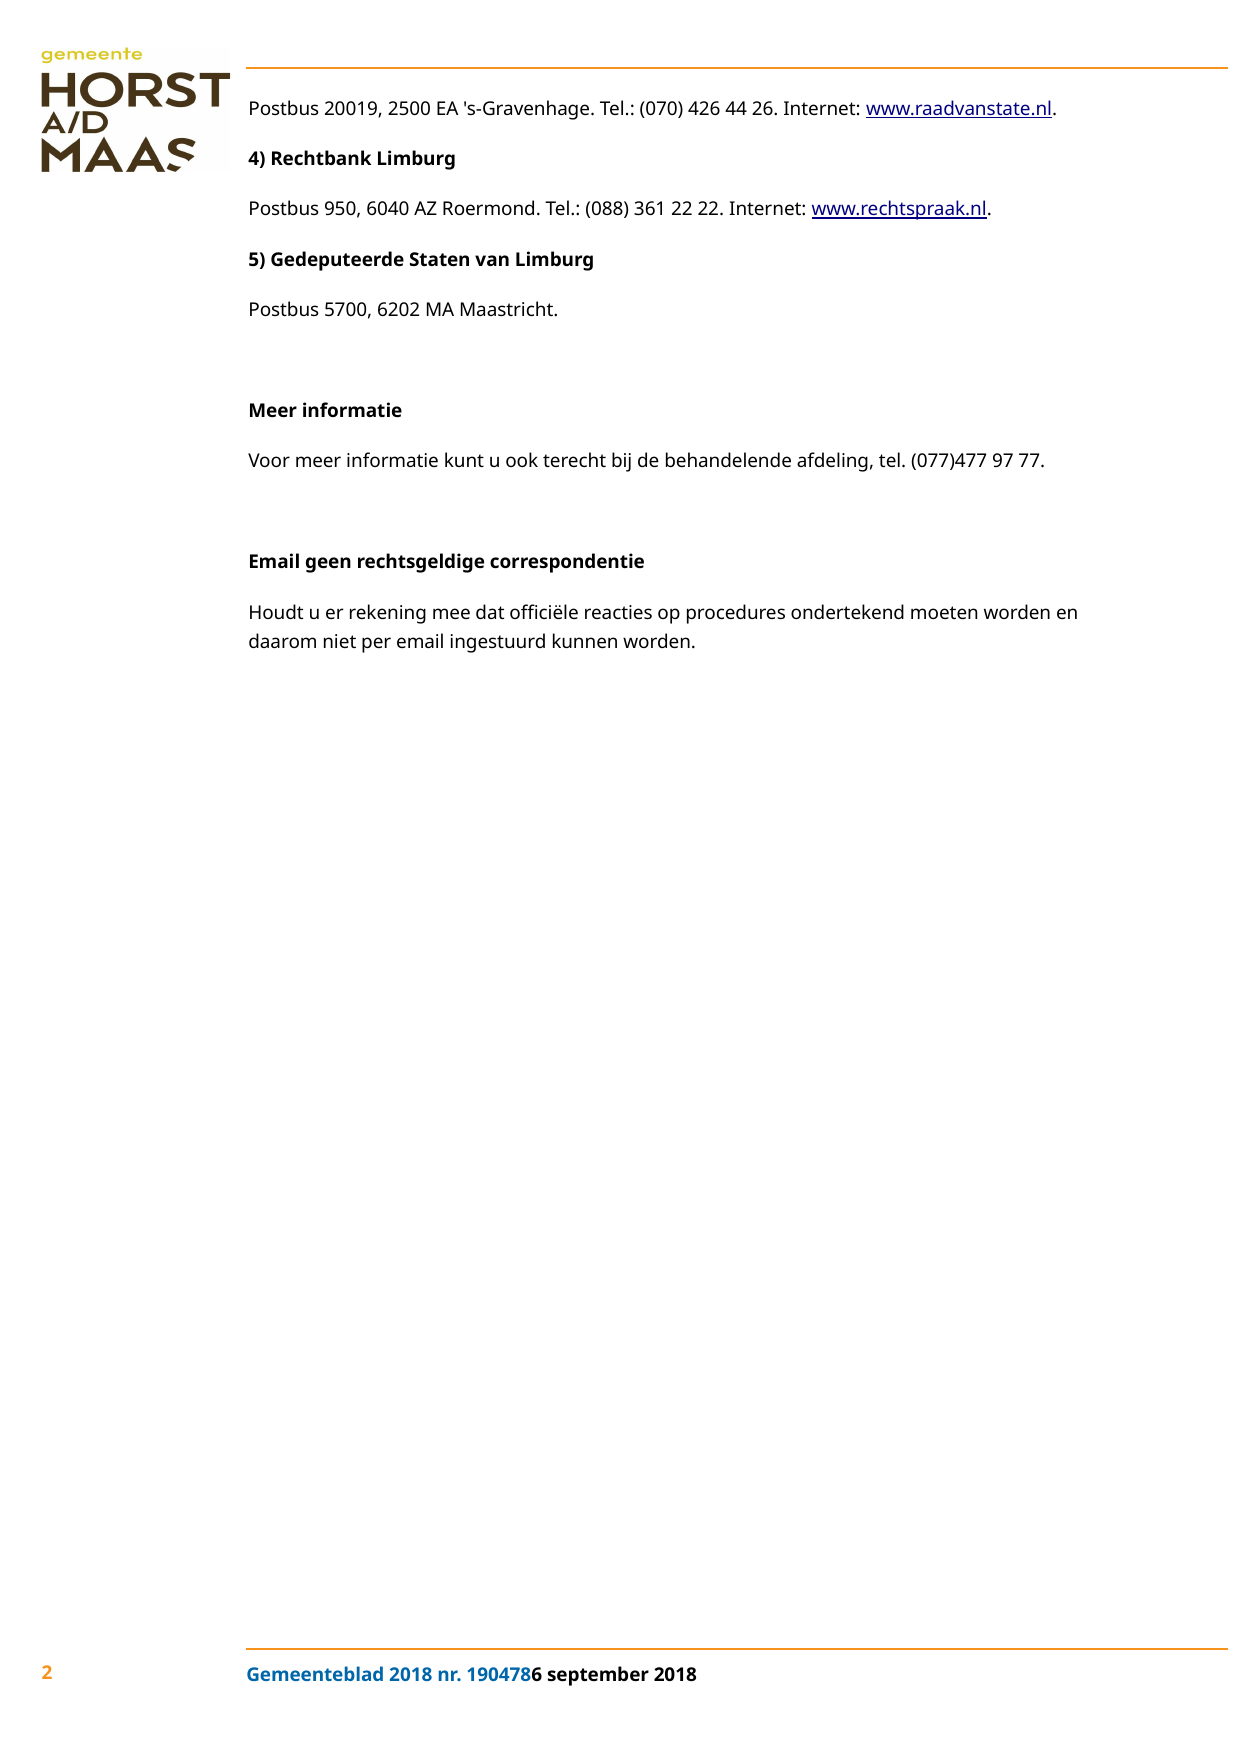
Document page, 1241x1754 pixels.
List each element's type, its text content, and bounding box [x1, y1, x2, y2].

text Email geen rechtsgeldige correspondentie [248, 548, 1152, 574]
text Postbus 20019, 2500 EA 's-Gravenhage. Tel.: (070) 426 44 26. Internet: www.raadvanstate.nl. [248, 95, 1152, 121]
text Meer informatie [248, 397, 1152, 423]
text Postbus 5700, 6202 MA Maastricht. [248, 296, 1152, 322]
text 4) Rechtbank Limburg [248, 145, 1152, 171]
picture [41, 47, 231, 172]
text Voor meer informatie kunt u ook terecht bij de behandelende afdeling, tel. (077)477 97 77. [248, 448, 1152, 473]
text Houdt u er rekening mee dat officiële reacties op procedures ondertekend moeten worden en daarom niet per email ingestuurd kunnen worden. [248, 599, 1152, 654]
text 5) Gedeputeerde Staten van Limburg [248, 246, 1152, 272]
text Postbus 950, 6040 AZ Roermond. Tel.: (088) 361 22 22. Internet: www.rechtspraak.nl. [248, 196, 1152, 221]
